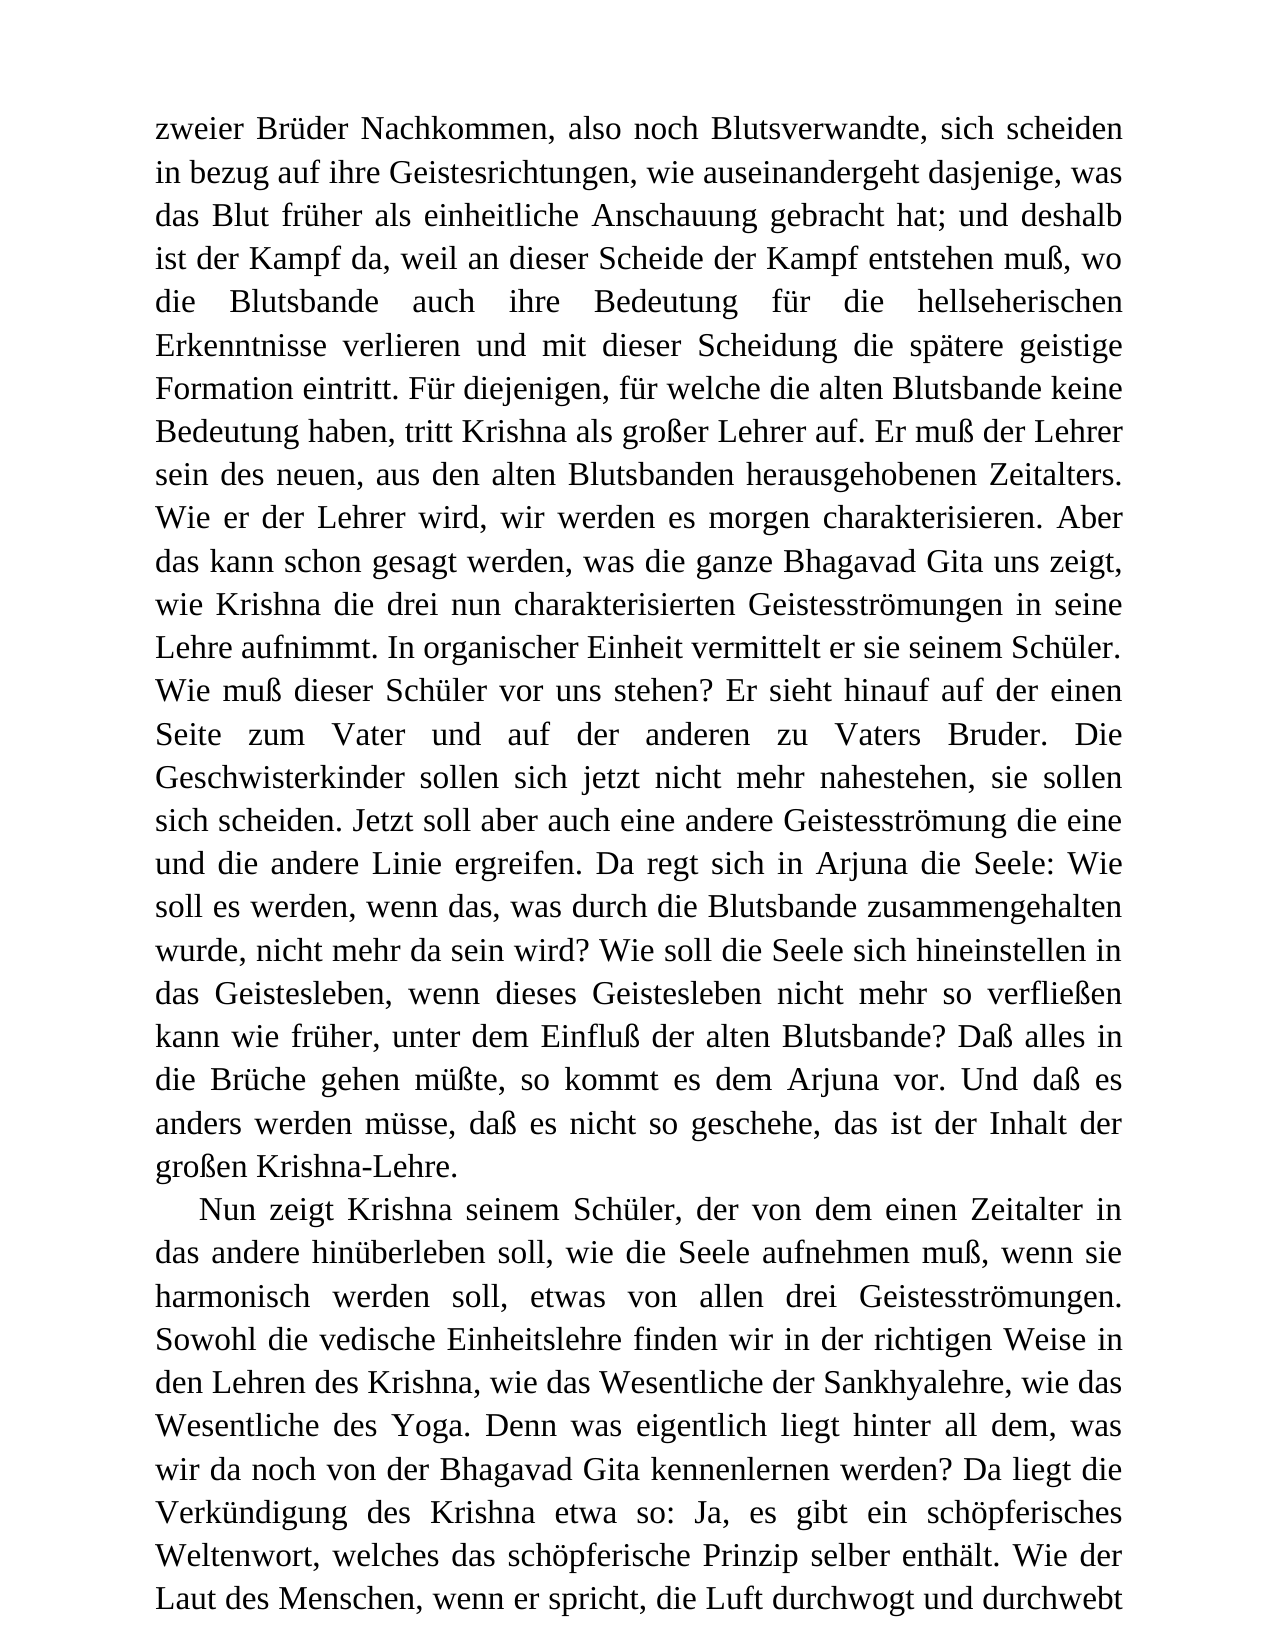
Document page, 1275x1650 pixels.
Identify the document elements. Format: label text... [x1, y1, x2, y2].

text Nun zeigt Krishna seinem Schüler, der von dem einen Zeitalter in das andere hinüberleben soll, wie die Seele aufnehmen muß, wenn sie harmonisch werden soll, etwas von allen drei Geistesströmungen. Sowohl die vedische Einheitslehre finden wir in der richtigen Weise in den Lehren des Krishna, wie das Wesentliche der Sankhyalehre, wie das Wesentliche des Yoga. Denn was eigentlich liegt hinter all dem, was wir da noch von der Bhagavad Gita kennenlernen werden? Da liegt die Verkündigung des Krishna etwa so: Ja, es gibt ein schöpferisches Weltenwort, welches das schöpferische Prinzip selber enthält. Wie der Laut des Menschen, wenn er spricht, die Luft durchwogt und durchwebt [155, 1189, 1124, 1617]
text zweier Brüder Nachkommen, also noch Blutsverwandte, sich scheiden in bezug auf ihre Geistesrichtungen, wie auseinandergeht dasjenige, was das Blut früher als einheitliche Anschauung gebracht hat; und deshalb ist der Kampf da, weil an dieser Scheide der Kampf entstehen muß, wo die Blutsbande auch ihre Bedeutung für die hellseherischen Erkenntnisse verlieren und mit dieser Scheidung die spätere geistige Formation eintritt. Für diejenigen, für welche die alten Blutsbande keine Bedeutung haben, tritt Krishna als großer Lehrer auf. Er muß der Lehrer sein des neuen, aus den alten Blutsbanden herausgehobenen Zeitalters. Wie er der Lehrer wird, wir werden es morgen charakterisieren. Aber das kann schon gesagt werden, was die ganze Bhagavad Gita uns zeigt, wie Krishna die drei nun charakterisierten Geistesströmungen in seine Lehre aufnimmt. In organischer Einheit vermittelt er sie seinem Schüler. [155, 109, 1124, 666]
text Wie muß dieser Schüler vor uns stehen? Er sieht hinauf auf der einen Seite zum Vater und auf der anderen zu Vaters Bruder. Die Geschwisterkinder sollen sich jetzt nicht mehr nahestehen, sie sollen sich scheiden. Jetzt soll aber auch eine andere Geistesströmung die eine und die andere Linie ergreifen. Da regt sich in Arjuna die Seele: Wie soll es werden, wenn das, was durch die Blutsbande zusammengehalten wurde, nicht mehr da sein wird? Wie soll die Seele sich hineinstellen in das Geistesleben, wenn dieses Geistesleben nicht mehr so verfließen kann wie früher, unter dem Einfluß der alten Blutsbande? Daß alles in die Brüche gehen müßte, so kommt es dem Arjuna vor. Und daß es anders werden müsse, daß es nicht so geschehe, das ist der Inhalt der großen Krishna-Lehre. [155, 671, 1124, 1184]
